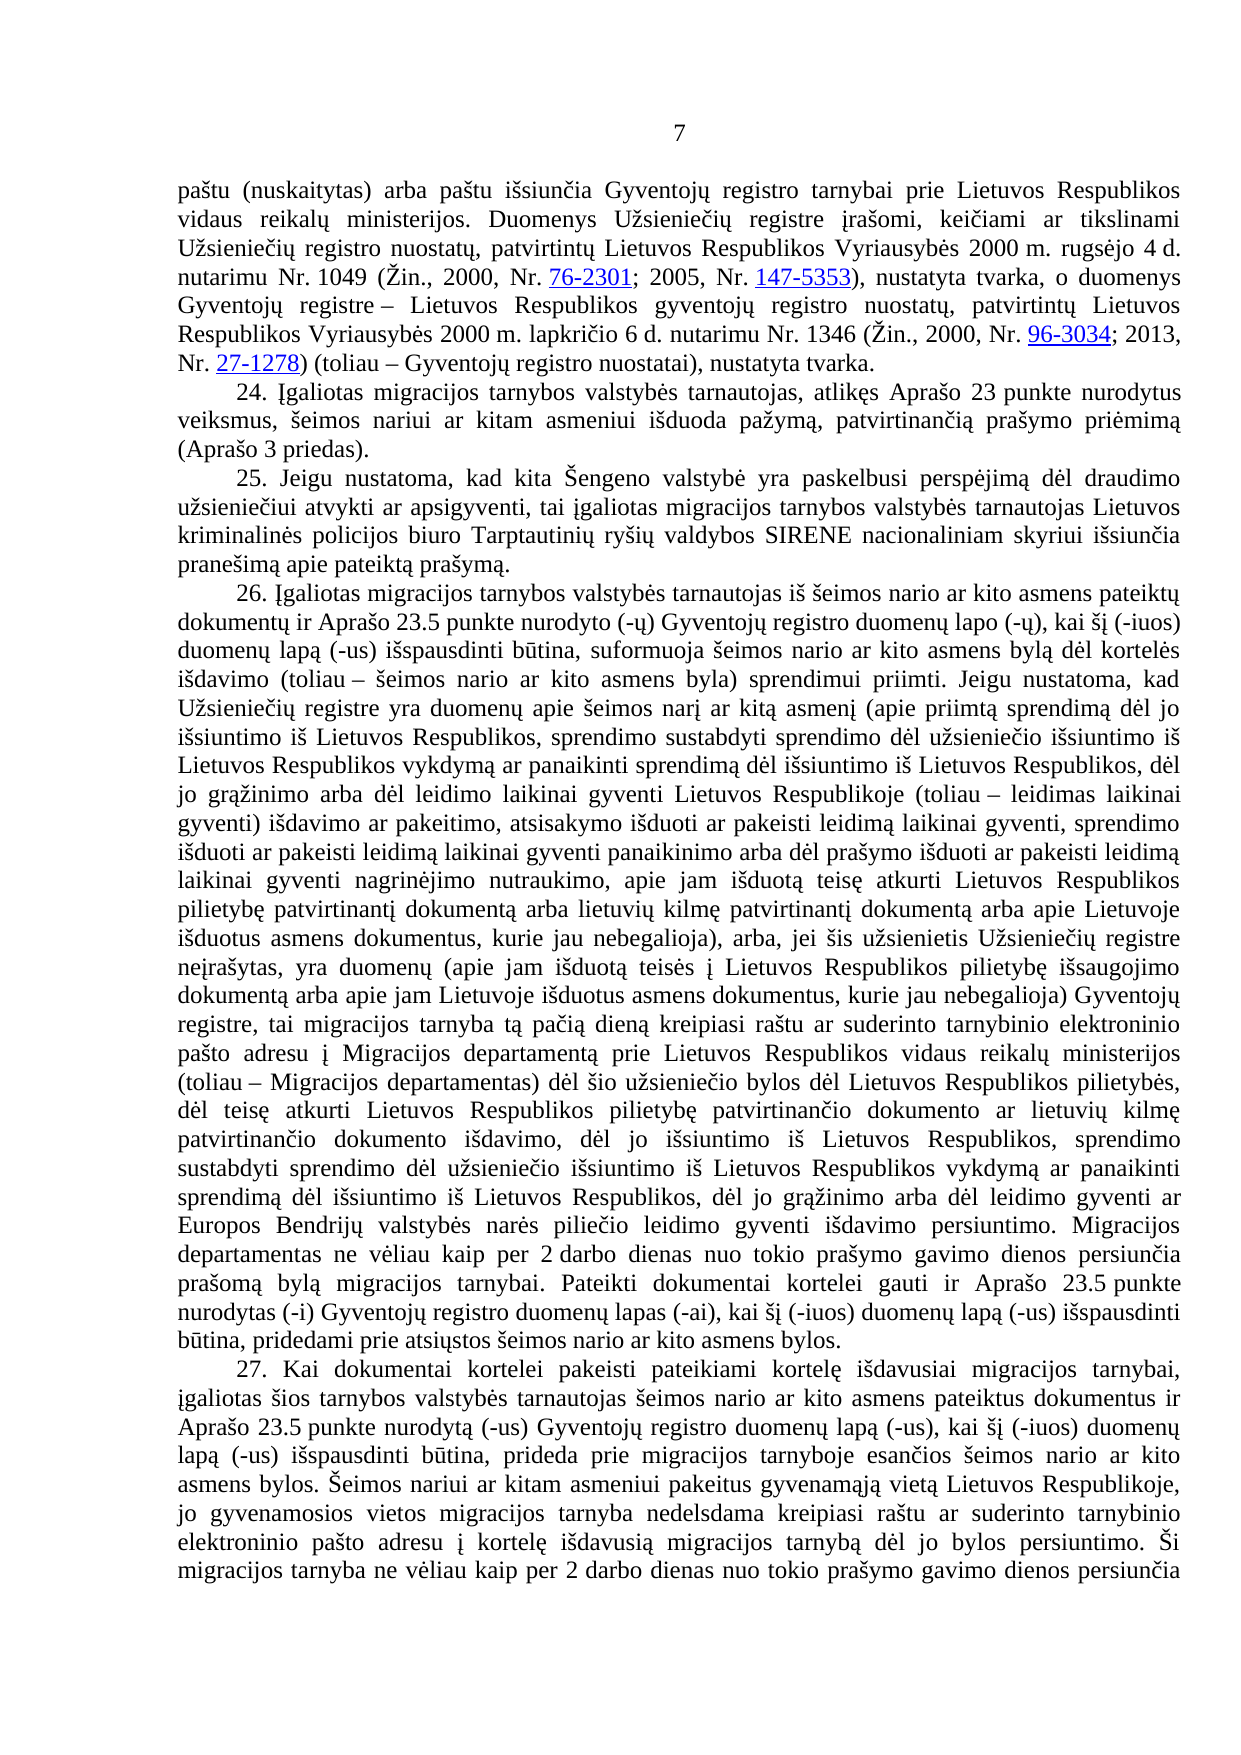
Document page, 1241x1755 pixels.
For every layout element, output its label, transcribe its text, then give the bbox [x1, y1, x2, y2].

text 26. Įgaliotas migracijos tarnybos valstybės tarnautojas iš šeimos nario ar kito asmens pateiktų dokumentų ir Aprašo 23.5 punkte nurodyto (-ų) Gyventojų registro duomenų lapo (-ų), kai šį (-iuos) duomenų lapą (-us) išspausdinti būtina, suformuoja šeimos nario ar kito asmens bylą dėl kortelės išdavimo (toliau – šeimos nario ar kito asmens byla) sprendimui priimti. Jeigu nustatoma, kad Užsieniečių registre yra duomenų apie šeimos narį ar kitą asmenį (apie priimtą sprendimą dėl jo išsiuntimo iš Lietuvos Respublikos, sprendimo sustabdyti sprendimo dėl užsieniečio išsiuntimo iš Lietuvos Respublikos vykdymą ar panaikinti sprendimą dėl išsiuntimo iš Lietuvos Respublikos, dėl jo grąžinimo arba dėl leidimo laikinai gyventi Lietuvos Respublikoje (toliau – leidimas laikinai gyventi) išdavimo ar pakeitimo, atsisakymo išduoti ar pakeisti leidimą laikinai gyventi, sprendimo išduoti ar pakeisti leidimą laikinai gyventi panaikinimo arba dėl prašymo išduoti ar pakeisti leidimą laikinai gyventi nagrinėjimo nutraukimo, apie jam išduotą teisę atkurti Lietuvos Respublikos pilietybę patvirtinantį dokumentą arba lietuvių kilmę patvirtinantį dokumentą arba apie Lietuvoje išduotus asmens dokumentus, kurie jau nebegalioja), arba, jei šis užsienietis Užsieniečių registre neįrašytas, yra duomenų (apie jam išduotą teisės į Lietuvos Respublikos pilietybę išsaugojimo dokumentą arba apie jam Lietuvoje išduotus asmens dokumentus, kurie jau nebegalioja) Gyventojų registre, tai migracijos tarnyba tą pačią dieną kreipiasi raštu ar suderinto tarnybinio elektroninio pašto adresu į Migracijos departamentą prie Lietuvos Respublikos vidaus reikalų ministerijos (toliau – Migracijos departamentas) dėl šio užsieniečio bylos dėl Lietuvos Respublikos pilietybės, dėl teisę atkurti Lietuvos Respublikos pilietybę patvirtinančio dokumento ar lietuvių kilmę patvirtinančio dokumento išdavimo, dėl jo išsiuntimo iš Lietuvos Respublikos, sprendimo sustabdyti sprendimo dėl užsieniečio išsiuntimo iš Lietuvos Respublikos vykdymą ar panaikinti sprendimą dėl išsiuntimo iš Lietuvos Respublikos, dėl jo grąžinimo arba dėl leidimo gyventi ar Europos Bendrijų valstybės narės piliečio leidimo gyventi išdavimo persiuntimo. Migracijos departamentas ne vėliau kaip per 2 darbo dienas nuo tokio prašymo gavimo dienos persiunčia prašomą bylą migracijos tarnybai. Pateikti dokumentai kortelei gauti ir Aprašo 23.5 punkte nurodytas (-i) Gyventojų registro duomenų lapas (-ai), kai šį (-iuos) duomenų lapą (-us) išspausdinti būtina, pridedami prie atsiųstos šeimos nario ar kito asmens bylos. [177, 578, 1181, 1354]
text 27. Kai dokumentai kortelei pakeisti pateikiami kortelę išdavusiai migracijos tarnybai, įgaliotas šios tarnybos valstybės tarnautojas šeimos nario ar kito asmens pateiktus dokumentus ir Aprašo 23.5 punkte nurodytą (-us) Gyventojų registro duomenų lapą (-us), kai šį (-iuos) duomenų lapą (-us) išspausdinti būtina, prideda prie migracijos tarnyboje esančios šeimos nario ar kito asmens bylos. Šeimos nariui ar kitam asmeniui pakeitus gyvenamąją vietą Lietuvos Respublikoje, jo gyvenamosios vietos migracijos tarnyba nedelsdama kreipiasi raštu ar suderinto tarnybinio elektroninio pašto adresu į kortelę išdavusią migracijos tarnybą dėl jo bylos persiuntimo. Ši migracijos tarnyba ne vėliau kaip per 2 darbo dienas nuo tokio prašymo gavimo dienos persiunčia [177, 1354, 1181, 1584]
text paštu (nuskaitytas) arba paštu išsiunčia Gyventojų registro tarnybai prie Lietuvos Respublikos vidaus reikalų ministerijos. Duomenys Užsieniečių registre įrašomi, keičiami ar tikslinami Užsieniečių registro nuostatų, patvirtintų Lietuvos Respublikos Vyriausybės 2000 m. rugsėjo 4 d. nutarimu Nr. 1049 (Žin., 2000, Nr. 76-2301; 2005, Nr. 147-5353), nustatyta tvarka, o duomenys Gyventojų registre – Lietuvos Respublikos gyventojų registro nuostatų, patvirtintų Lietuvos Respublikos Vyriausybės 2000 m. lapkričio 6 d. nutarimu Nr. 1346 (Žin., 2000, Nr. 96-3034; 2013, Nr. 27-1278) (toliau – Gyventojų registro nuostatai), nustatyta tvarka. [177, 176, 1181, 377]
text 25. Jeigu nustatoma, kad kita Šengeno valstybė yra paskelbusi perspėjimą dėl draudimo užsieniečiui atvykti ar apsigyventi, tai įgaliotas migracijos tarnybos valstybės tarnautojas Lietuvos kriminalinės policijos biuro Tarptautinių ryšių valdybos SIRENE nacionaliniam skyriui išsiunčia pranešimą apie pateiktą prašymą. [177, 463, 1181, 578]
text 24. Įgaliotas migracijos tarnybos valstybės tarnautojas, atlikęs Aprašo 23 punkte nurodytus veiksmus, šeimos nariui ar kitam asmeniui išduoda pažymą, patvirtinančią prašymo priėmimą (Aprašo 3 priedas). [177, 377, 1181, 463]
